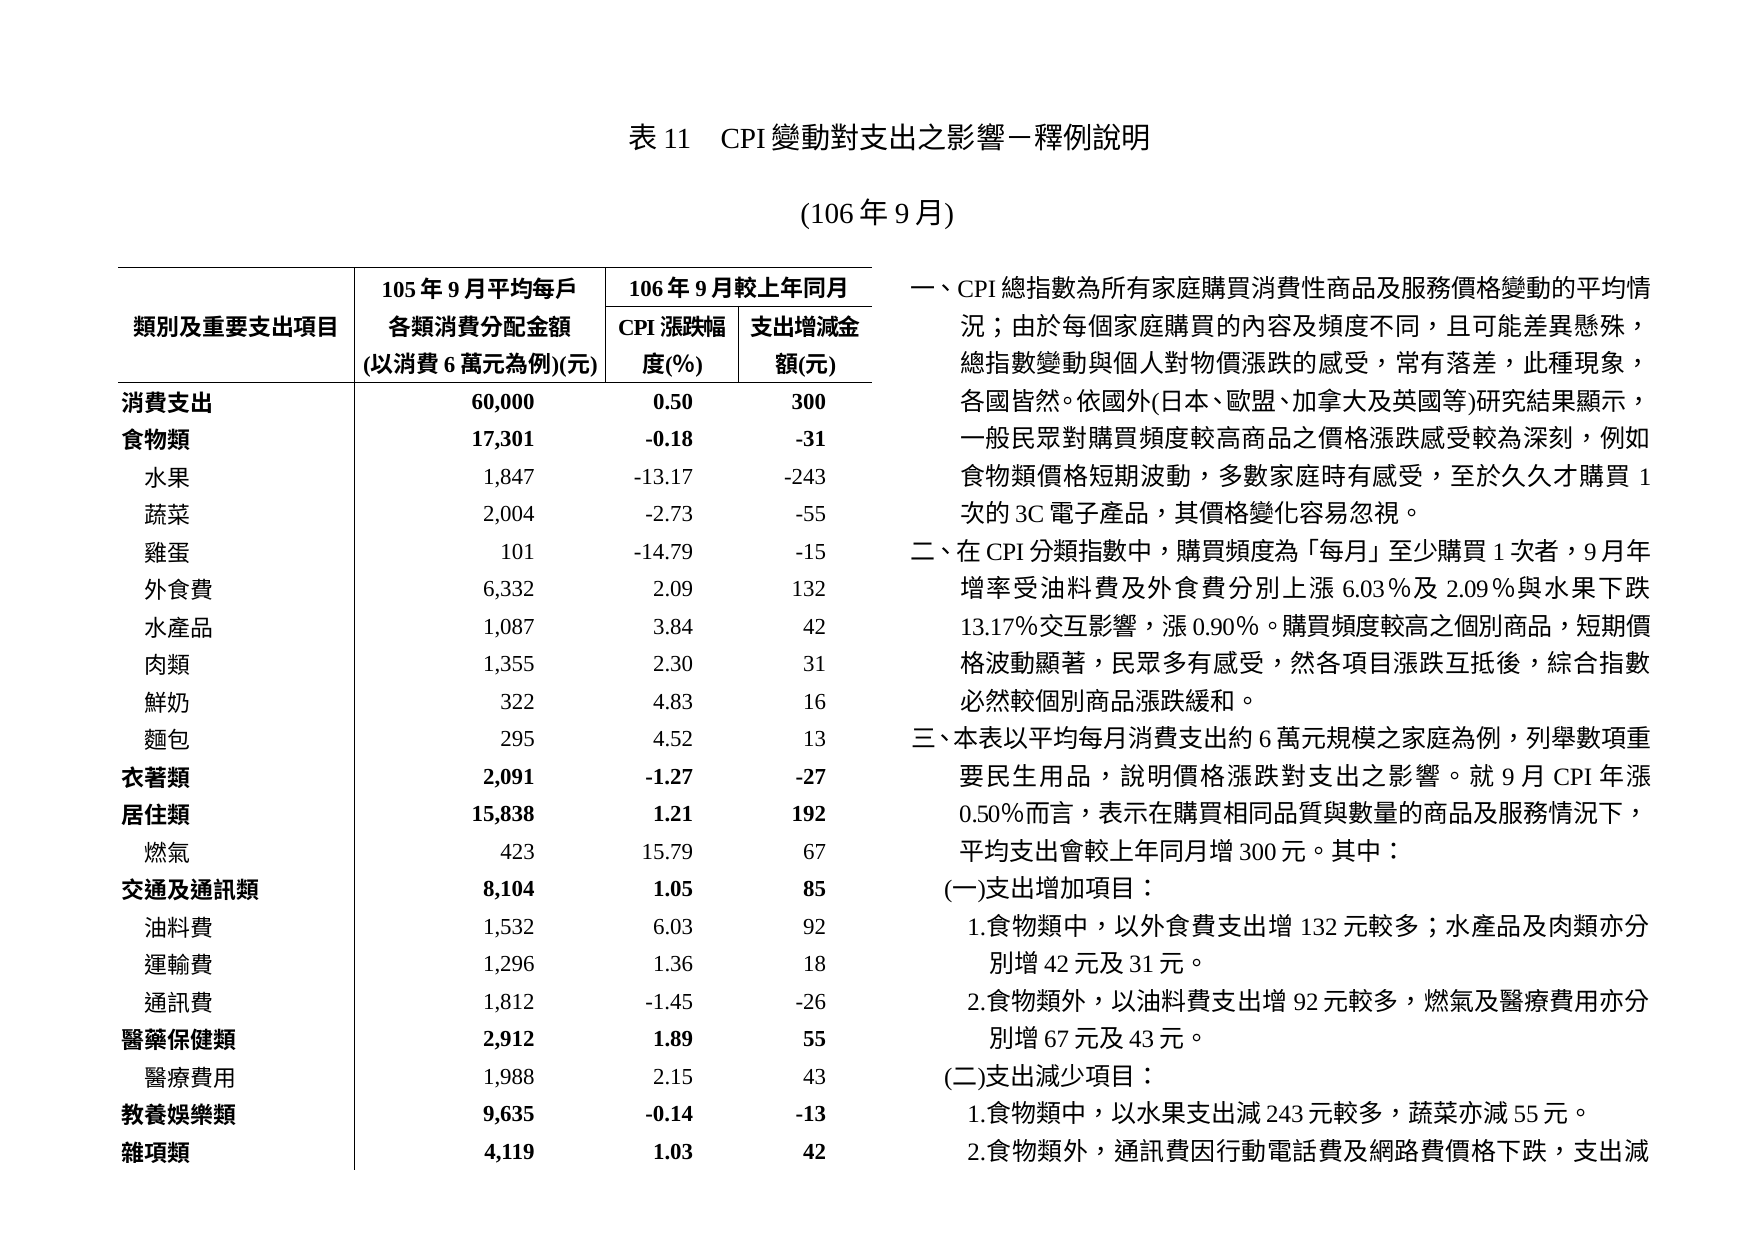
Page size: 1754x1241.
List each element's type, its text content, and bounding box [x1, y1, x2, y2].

table_cell 1,988 [355, 1058, 606, 1095]
table_cell -13 [739, 1095, 872, 1133]
table_cell [872, 720, 901, 758]
table_cell 外食費 [118, 570, 354, 608]
table_header 105年9月平均每戶 各類消費分配金額 (以消費6萬元為例)(元) [355, 268, 605, 382]
table_cell 6.03 [606, 908, 739, 945]
table_cell 42 [739, 1133, 872, 1170]
table_cell 燃氣 [118, 833, 354, 870]
table_cell 6,332 [355, 570, 606, 608]
table_cell [872, 645, 901, 683]
table_cell 支出增減金額(元) [739, 307, 872, 382]
table_cell 3.84 [606, 608, 739, 645]
table_cell 132 [739, 570, 872, 608]
text 表11 CPI變動對支出之影響－釋例說明 [114, 98, 1665, 173]
table_cell 295 [355, 720, 606, 758]
table_cell 水果 [118, 458, 354, 495]
table_cell 55 [739, 1020, 872, 1058]
table_cell 43 [739, 1058, 872, 1095]
table_cell 鮮奶 [118, 683, 354, 720]
table_cell 17,301 [355, 420, 606, 458]
table_header 106年9月較上年同月 [606, 268, 872, 306]
table_cell 92 [739, 908, 872, 945]
table_cell 1,296 [355, 945, 606, 983]
table_cell [872, 945, 901, 983]
table_cell 4,119 [355, 1133, 606, 1170]
table_cell -1.27 [606, 758, 739, 795]
table_cell -55 [739, 495, 872, 533]
table_cell 60,000 [355, 383, 606, 420]
text (106年9月) [89, 173, 1665, 248]
table_cell 42 [739, 608, 872, 645]
table_cell 1.21 [606, 795, 739, 833]
table_cell [872, 306, 901, 382]
table_cell -31 [739, 420, 872, 458]
table_cell 1,532 [355, 908, 606, 945]
table_cell -27 [739, 758, 872, 795]
table_cell 衣著類 [118, 758, 354, 795]
table_header 類別及重要支出項目 [118, 268, 354, 382]
table_cell 雜項類 [118, 1133, 354, 1170]
table_cell 423 [355, 833, 606, 870]
table_cell 85 [739, 870, 872, 908]
table_cell 1,812 [355, 983, 606, 1020]
table_cell -15 [739, 533, 872, 570]
table_cell [872, 382, 901, 420]
table_cell -2.73 [606, 495, 739, 533]
table_cell 居住類 [118, 795, 354, 833]
table_cell -0.14 [606, 1095, 739, 1133]
table_cell 4.52 [606, 720, 739, 758]
table_cell 通訊費 [118, 983, 354, 1020]
table_cell 0.50 [606, 383, 739, 420]
table_cell [872, 533, 901, 570]
table_cell -13.17 [606, 458, 739, 495]
table_cell 300 [739, 383, 872, 420]
table_cell 18 [739, 945, 872, 983]
table_cell 食物類 [118, 420, 354, 458]
table_cell 67 [739, 833, 872, 870]
table_cell [872, 608, 901, 645]
table_cell [872, 420, 901, 458]
table_cell 15.79 [606, 833, 739, 870]
table_cell [872, 795, 901, 833]
table_cell 31 [739, 645, 872, 683]
table_cell 2.30 [606, 645, 739, 683]
table_cell 醫藥保健類 [118, 1020, 354, 1058]
table_cell -14.79 [606, 533, 739, 570]
table_cell 1.03 [606, 1133, 739, 1170]
table_cell [872, 458, 901, 495]
table_cell [872, 1095, 901, 1133]
table_cell 13 [739, 720, 872, 758]
table_cell 1.36 [606, 945, 739, 983]
table_cell 麵包 [118, 720, 354, 758]
table_cell 1.05 [606, 870, 739, 908]
table_cell 322 [355, 683, 606, 720]
table_cell -26 [739, 983, 872, 1020]
table_cell 雞蛋 [118, 533, 354, 570]
table_header [872, 267, 901, 306]
table_cell 1,355 [355, 645, 606, 683]
table_cell 教養娛樂類 [118, 1095, 354, 1133]
table_cell CPI漲跌幅度(％) [606, 307, 738, 382]
table_cell 消費支出 [118, 383, 354, 420]
table_cell 水產品 [118, 608, 354, 645]
table_cell [872, 495, 901, 533]
table_cell -243 [739, 458, 872, 495]
table_cell [872, 683, 901, 720]
table_cell 肉類 [118, 645, 354, 683]
table_cell 101 [355, 533, 606, 570]
table_cell [872, 983, 901, 1020]
table_cell 1.89 [606, 1020, 739, 1058]
table_cell [872, 1058, 901, 1095]
table_cell [872, 833, 901, 870]
table_cell [872, 908, 901, 945]
table_cell 15,838 [355, 795, 606, 833]
table_cell 2.09 [606, 570, 739, 608]
table_cell 9,635 [355, 1095, 606, 1133]
table_cell [872, 758, 901, 795]
table_cell 4.83 [606, 683, 739, 720]
table_cell 油料費 [118, 908, 354, 945]
table_cell -0.18 [606, 420, 739, 458]
table_cell 2,004 [355, 495, 606, 533]
table_cell 醫療費用 [118, 1058, 354, 1095]
table_cell 8,104 [355, 870, 606, 908]
table_cell 交通及通訊類 [118, 870, 354, 908]
table_cell [872, 1020, 901, 1058]
table_cell 1,847 [355, 458, 606, 495]
table_cell 16 [739, 683, 872, 720]
table_cell 蔬菜 [118, 495, 354, 533]
table_header 一、CPI總指數為所有家庭購買消費性商品及服務價格變動的平均情況；由於每個家庭購買的內容及頻度不同，且可能差異懸殊，總指數變動與個人對物價漲跌的感受，常有落差，此種現象，各國皆然。依國外(日本、歐盟、加拿大及英國等)研究結果顯示，一般民眾對購買頻度較高商品之價格漲跌感受較為深刻，例如食物類價格短期波動，多數家庭時有感受，至於久久才購買1次的3C電子產品，其價格變化容易忽視。 二、在CPI分類指數中，購買頻度為「每月」至少購買1次者，9月年增率受油料費及外食費分別上漲6.03％及2.09％與水果下跌13.17％交互影響，漲0.90％。購買頻度較高之個別商品，短期價格波動顯著，民眾多有感受，然各項目漲跌互抵後，綜合指數必然較個別商品漲跌緩和。 三、本表以平均每月消費支出約6萬元規模之家庭為例，列舉數項重要民生用品，說明價格漲跌對支出之影響。就9月CPI年漲0.50％而言，表示在購買相同品質與數量的商品及服務情況下，平均支出會較上年同月增300元。其中： (一)支出增加項目： 1.食物類中，以外食費支出增132元較多；水產品及肉類亦分別增42元及31元。 2.食物類外，以油料費支出增92元較多，燃氣及醫療費用亦分別增67元及43元。 (二)支出減少項目： 1.食物類中，以水果支出減243元較多，蔬菜亦減55元。 2.食物類外，通訊費因行動電話費及網路費價格下跌，支出減 [901, 267, 1654, 1170]
table_cell 2,912 [355, 1020, 606, 1058]
table_cell 192 [739, 795, 872, 833]
table_cell 1,087 [355, 608, 606, 645]
table_cell [872, 870, 901, 908]
table_cell [872, 570, 901, 608]
table_cell 2.15 [606, 1058, 739, 1095]
table_cell 運輸費 [118, 945, 354, 983]
table_cell 2,091 [355, 758, 606, 795]
table_cell -1.45 [606, 983, 739, 1020]
table_cell [872, 1133, 901, 1170]
